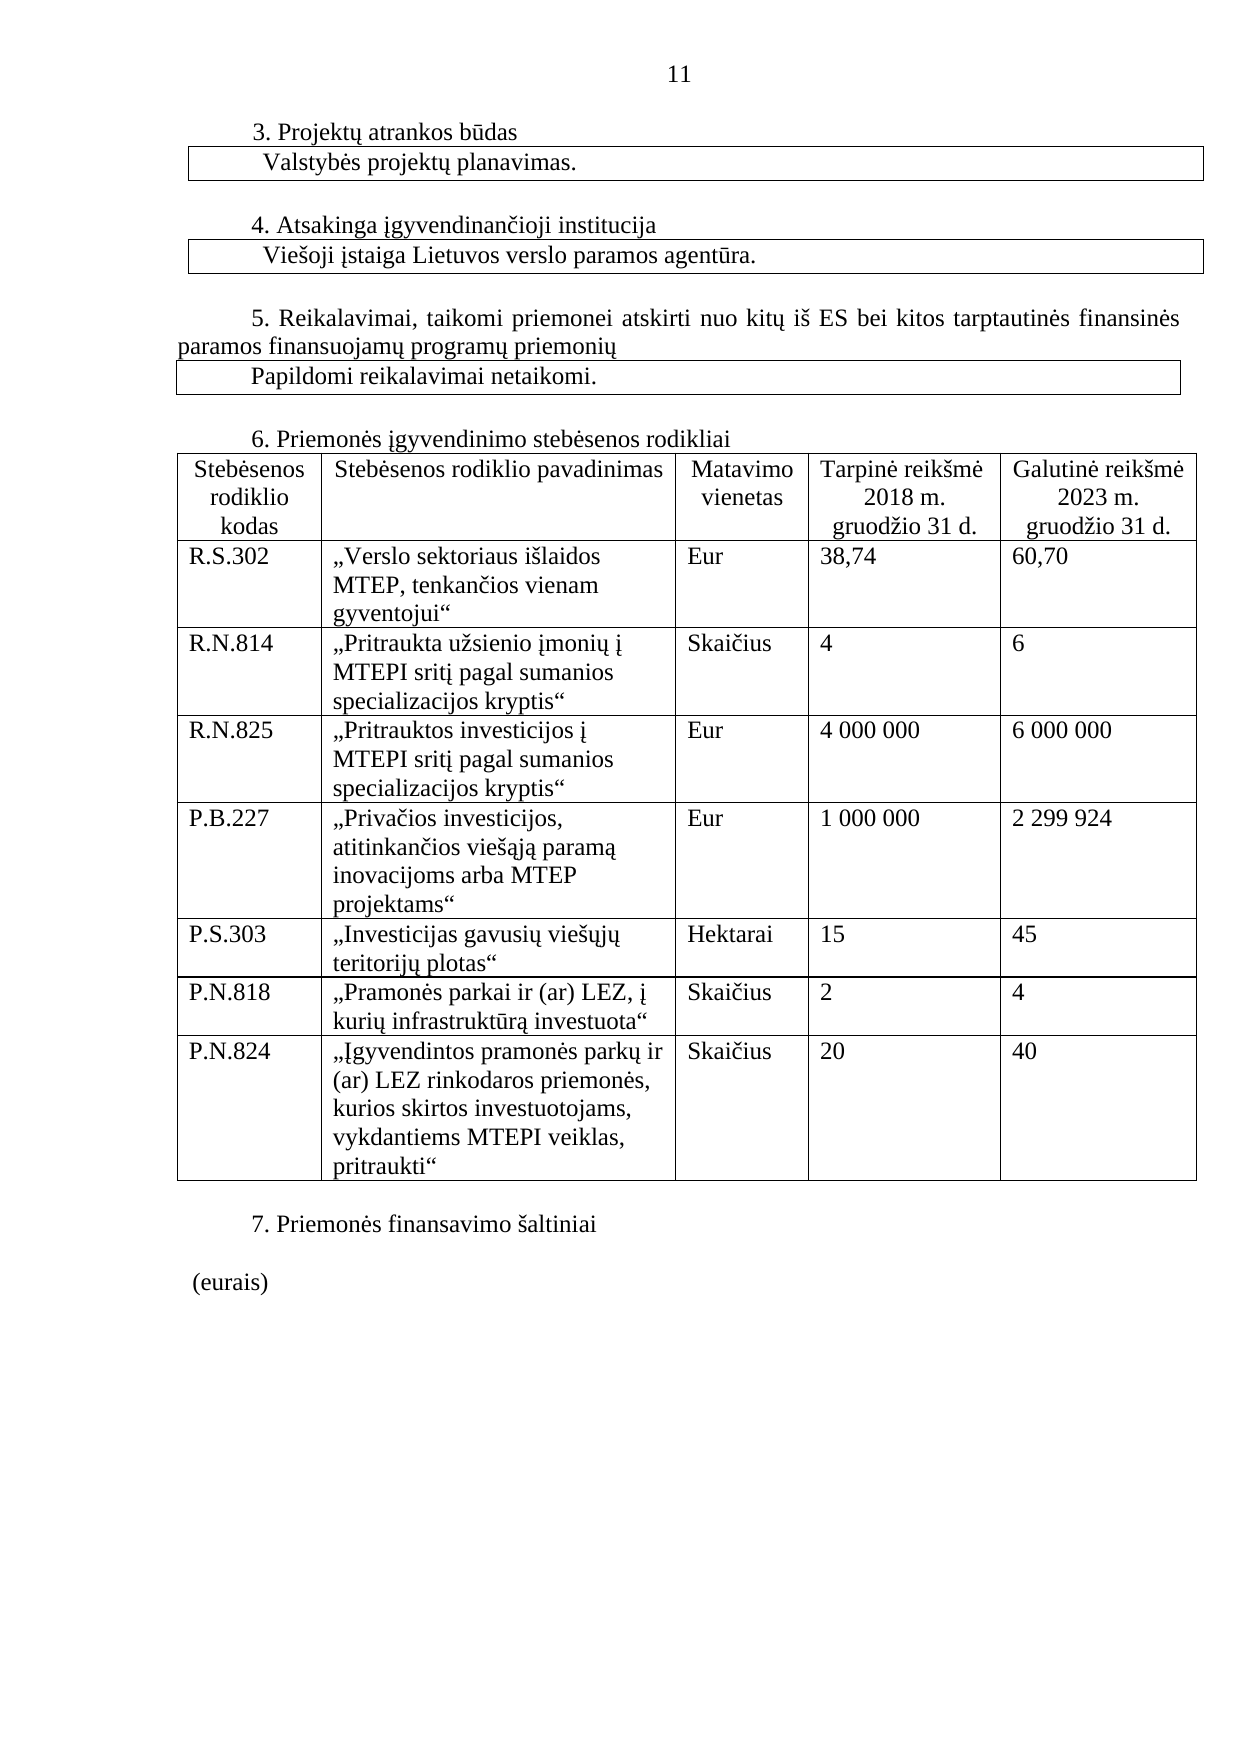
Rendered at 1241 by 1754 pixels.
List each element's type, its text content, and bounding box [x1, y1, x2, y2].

table_cell 4 [1001, 978, 1196, 1035]
table_cell 4 000 000 [809, 716, 1000, 802]
table_cell Eur [676, 803, 808, 918]
table_cell 40 [1001, 1036, 1196, 1180]
table_cell Eur [676, 716, 808, 802]
table_cell „Investicijas gavusių viešųjų teritorijų plotas“ [322, 919, 675, 976]
table_cell „Pritrauktos investicijos į MTEPI sritį pagal sumanios specializacijos kryptis“ [322, 716, 675, 802]
table_header Papildomi reikalavimai netaikomi. [177, 361, 1180, 394]
text 7. Priemonės finansavimo šaltiniai [177, 1209, 1181, 1238]
table_cell Skaičius [676, 628, 808, 714]
table_cell 60,70 [1001, 541, 1196, 627]
table_cell „Privačios investicijos, atitinkančios viešąją paramą inovacijoms arba MTEP projektams“ [322, 803, 675, 918]
table_header Matavimo vienetas [676, 454, 808, 540]
table_cell 2 [809, 978, 1000, 1035]
text (eurais) [177, 1238, 904, 1296]
table_cell P.N.824 [178, 1036, 321, 1180]
table_header Stebėsenos rodiklio pavadinimas [322, 454, 675, 540]
table_cell 20 [809, 1036, 1000, 1180]
table_cell „Įgyvendintos pramonės parkų ir (ar) LEZ rinkodaros priemonės, kurios skirtos investuotojams, vykdantiems MTEPI veiklas, pritraukti“ [322, 1036, 675, 1180]
table_cell R.N.814 [178, 628, 321, 714]
table_cell 4 [809, 628, 1000, 714]
table_cell Skaičius [676, 1036, 808, 1180]
table_cell R.S.302 [178, 541, 321, 627]
table_cell 38,74 [809, 541, 1000, 627]
table_cell P.B.227 [178, 803, 321, 918]
table_cell 1 000 000 [809, 803, 1000, 918]
table_cell 6 000 000 [1001, 716, 1196, 802]
table_cell P.N.818 [178, 978, 321, 1035]
text 4. Atsakinga įgyvendinančioji institucija [177, 210, 1181, 239]
table_cell 45 [1001, 919, 1196, 976]
table_cell „Pritraukta užsienio įmonių į MTEPI sritį pagal sumanios specializacijos kryptis“ [322, 628, 675, 714]
table_cell 6 [1001, 628, 1196, 714]
text 6. Priemonės įgyvendinimo stebėsenos rodikliai [177, 424, 1181, 453]
table_cell Skaičius [676, 978, 808, 1035]
table_cell „Verslo sektoriaus išlaidos MTEP, tenkančios vienam gyventojui“ [322, 541, 675, 627]
table_cell „Pramonės parkai ir (ar) LEZ, į kurių infrastruktūrą investuota“ [322, 978, 675, 1035]
text 5. Reikalavimai, taikomi priemonei atskirti nuo kitų iš ES bei kitos tarptautinės finansinės paramos finansuojamų programų priemonių [177, 303, 1181, 360]
table_cell 2 299 924 [1001, 803, 1196, 918]
table_header Stebėsenos rodiklio kodas [178, 454, 321, 540]
table_cell Hektarai [676, 919, 808, 976]
table_header Viešoji įstaiga Lietuvos verslo paramos agentūra. [189, 240, 1203, 273]
table_cell 15 [809, 919, 1000, 976]
table_header Valstybės projektų planavimas. [189, 147, 1203, 180]
text 3. Projektų atrankos būdas [252, 117, 1181, 146]
table_cell P.S.303 [178, 919, 321, 976]
table_header Tarpinė reikšmė 2018 m. gruodžio 31 d. [809, 454, 1000, 540]
table_cell R.N.825 [178, 716, 321, 802]
table_header Galutinė reikšmė 2023 m. gruodžio 31 d. [1001, 454, 1196, 540]
table_cell Eur [676, 541, 808, 627]
